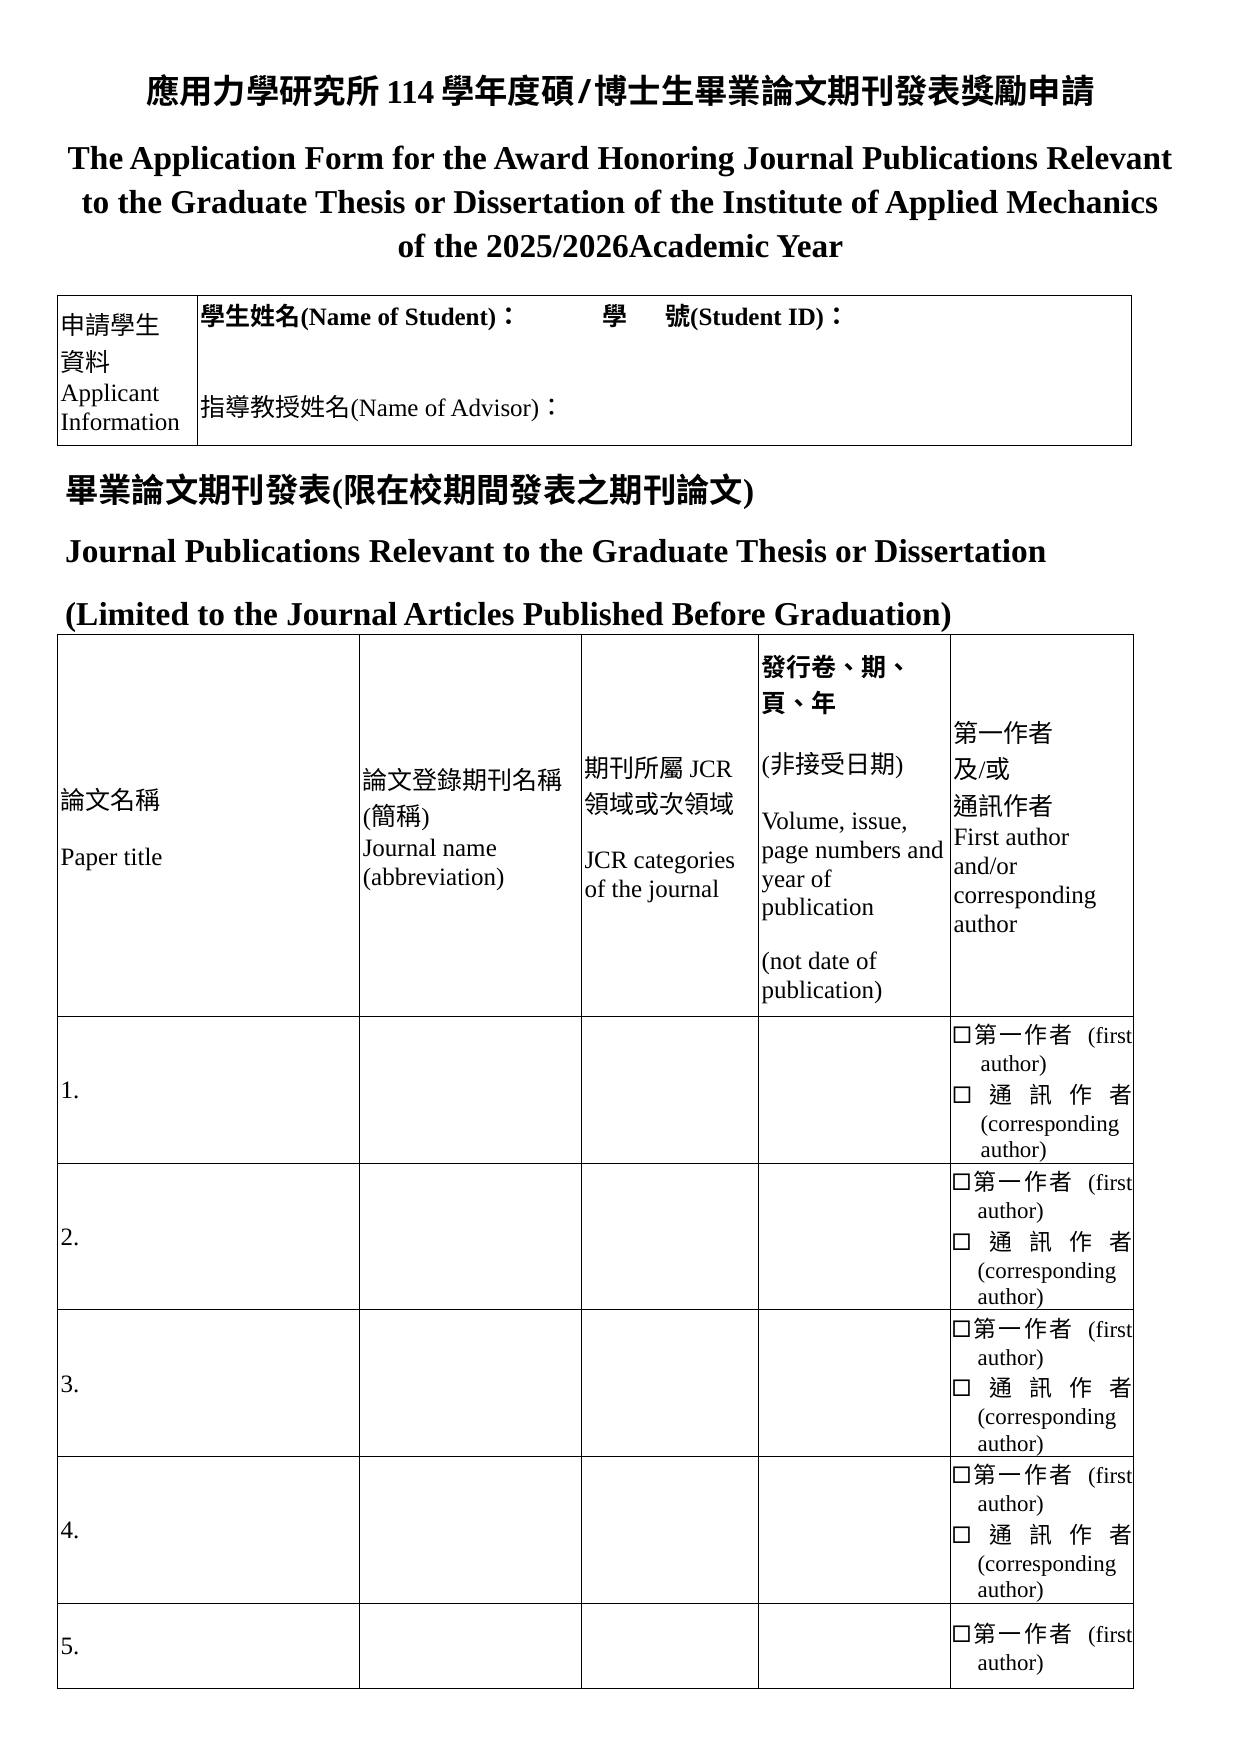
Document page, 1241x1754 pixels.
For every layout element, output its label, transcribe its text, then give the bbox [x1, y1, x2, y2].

table_cell [582, 1457, 758, 1602]
table_header 第一作者 及/或 通訊作者 First author and/or corresponding author [951, 635, 1133, 1016]
text Journal Publications Relevant to the Graduate Thesis or Dissertation (Limited to the Journal Articles Published Before Graduation) [65, 509, 1175, 634]
text 畢業論文期刊發表(限在校期間發表之期刊論文) [65, 446, 1175, 509]
table_header 學生姓名(Name of Student)： [198, 296, 599, 332]
table_cell 2. [58, 1164, 359, 1309]
table_cell 第一作者 (first author) 通訊作者 (corresponding author) [951, 1164, 1133, 1309]
table_cell [582, 1604, 758, 1687]
table_header 論文登錄期刊名稱 (簡稱) Journal name (abbreviation) [360, 635, 581, 1016]
text The Application Form for the Award Honoring Journal Publications Relevant to the Graduate Thesis or Dissertation of the Institute of Applied Mechanics of the 2025/2026Academic Year [65, 138, 1175, 264]
table_cell 3. [58, 1310, 359, 1456]
text 應用力學研究所114學年度碩/博士生畢業論文期刊發表獎勵申請 [65, 64, 1175, 113]
table_header 論文名稱 Paper title [58, 635, 359, 1016]
table_cell [759, 1164, 950, 1309]
table_cell [360, 1457, 581, 1602]
table_cell [360, 1017, 581, 1163]
table_cell 第一作者 (first author) [951, 1604, 1133, 1687]
table_cell [600, 333, 1131, 364]
table_cell [759, 1310, 950, 1456]
table_cell [360, 1604, 581, 1687]
table_cell [759, 1604, 950, 1687]
table_cell 第一作者 (first author) 通訊作者 (corresponding author) [951, 1457, 1133, 1602]
table_header 發行卷、期、頁、年 (非接受日期) Volume, issue, page numbers and year of publication (not date of publication) [759, 635, 950, 1016]
table_cell 5. [58, 1604, 359, 1687]
table_cell [582, 1164, 758, 1309]
table_cell 第一作者 (first author) 通訊作者 (corresponding author) [951, 1310, 1133, 1456]
table_header 申請學生 資料 Applicant Information [58, 296, 197, 445]
table_cell [582, 1310, 758, 1456]
table_cell 第一作者 (first author) 通訊作者 (corresponding author) [951, 1017, 1133, 1163]
table_cell [582, 1017, 758, 1163]
table_cell [360, 1310, 581, 1456]
table_header 期刊所屬JCR領域或次領域 JCR categories of the journal [582, 635, 758, 1016]
table_cell 4. [58, 1457, 359, 1602]
table_cell 1. [58, 1017, 359, 1163]
table_cell 指導教授姓名(Name of Advisor)： [198, 364, 1131, 445]
table_cell [360, 1164, 581, 1309]
table_header 學 號(Student ID)： [600, 296, 1131, 332]
table_cell [198, 333, 599, 364]
table_cell [759, 1457, 950, 1602]
table_cell [759, 1017, 950, 1163]
